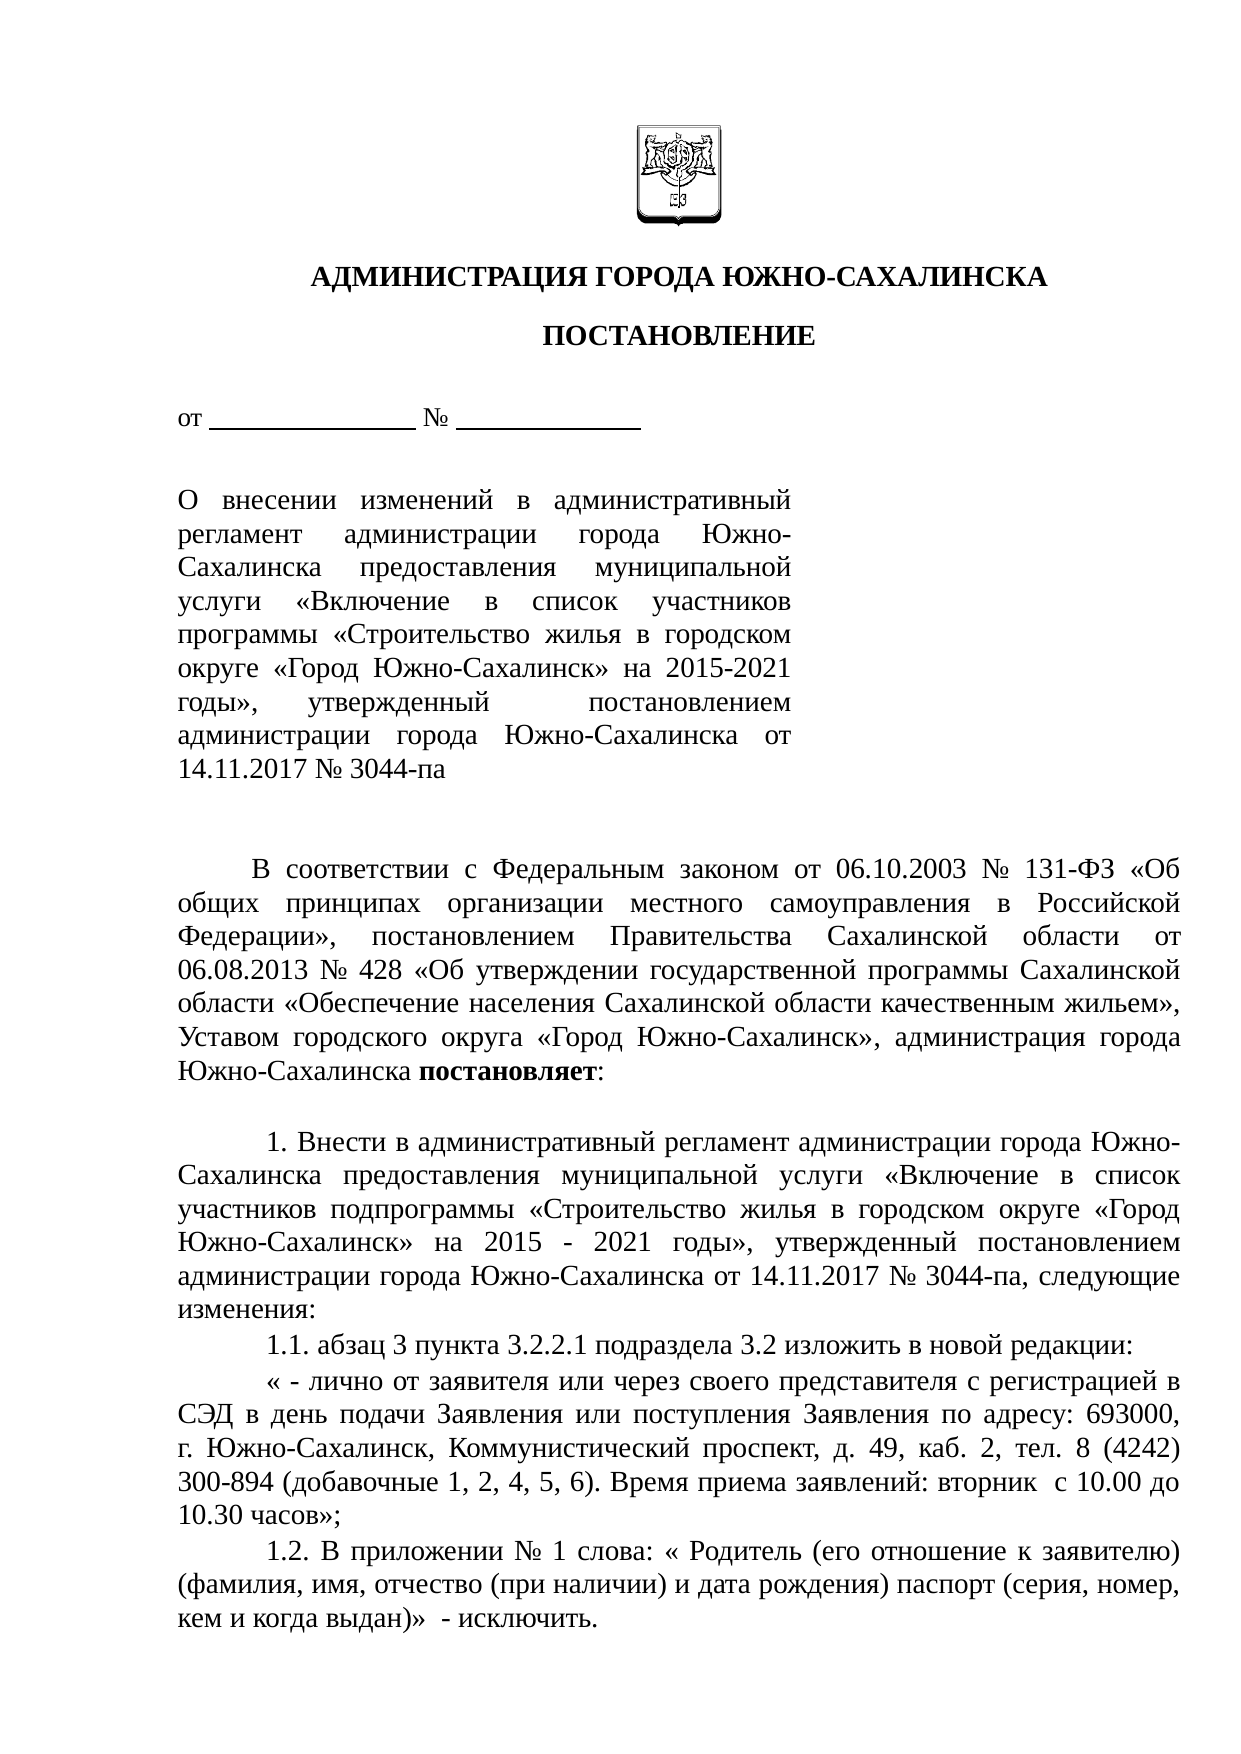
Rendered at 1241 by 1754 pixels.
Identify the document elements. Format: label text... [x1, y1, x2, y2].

text 1. Внести в административный регламент администрации города Южно-Сахалинска предоставления муниципальной услуги «Включение в список участников подпрограммы «Строительство жилья в городском округе «Город Южно-Сахалинск» на 2015 - 2021 годы», утвержденный постановлением администрации города Южно-Сахалинска от 14.11.2017 № 3044-па, следующие изменения: [177, 1124, 1181, 1325]
text « - лично от заявителя или через своего представителя с регистрацией в СЭД в день подачи Заявления или поступления Заявления по адресу: 693000, г. Южно-Сахалинск, Коммунистический проспект, д. 49, каб. 2, тел. 8 (4242) 300-894 (добавочные 1, 2, 4, 5, 6). Время приема заявлений: вторник с 10.00 до 10.30 часов»; [177, 1363, 1181, 1531]
text ПОСТАНОВЛЕНИЕ [177, 318, 1181, 352]
text от № [177, 402, 1181, 433]
text АДМИНИСТРАЦИЯ ГОРОДА ЮЖНО-САХАЛИНСКА [177, 259, 1181, 293]
text О внесении изменений в административный регламент администрации города Южно-Сахалинска предоставления муниципальной услуги «Включение в список участников программы «Строительство жилья в городском округе «Город Южно-Сахалинск» на 2015-2021 годы», утвержденный постановлением администрации города Южно-Сахалинска от 14.11.2017 № 3044-па [177, 483, 791, 784]
text 1.2. В приложении № 1 слова: « Родитель (его отношение к заявителю) (фамилия, имя, отчество (при наличии) и дата рождения) паспорт (серия, номер, кем и когда выдан)» - исключить. [177, 1533, 1181, 1634]
text В соответствии с Федеральным законом от 06.10.2003 № 131-ФЗ «Об общих принципах организации местного самоуправления в Российской Федерации», постановлением Правительства Сахалинской области от 06.08.2013 № 428 «Об утверждении государственной программы Сахалинской области «Обеспечение населения Сахалинской области качественным жильем», Уставом городского округа «Город Южно-Сахалинск», администрация города Южно-Сахалинска постановляет: [177, 852, 1181, 1086]
text 1.1. абзац 3 пункта 3.2.2.1 подраздела 3.2 изложить в новой редакции: [177, 1328, 1181, 1361]
